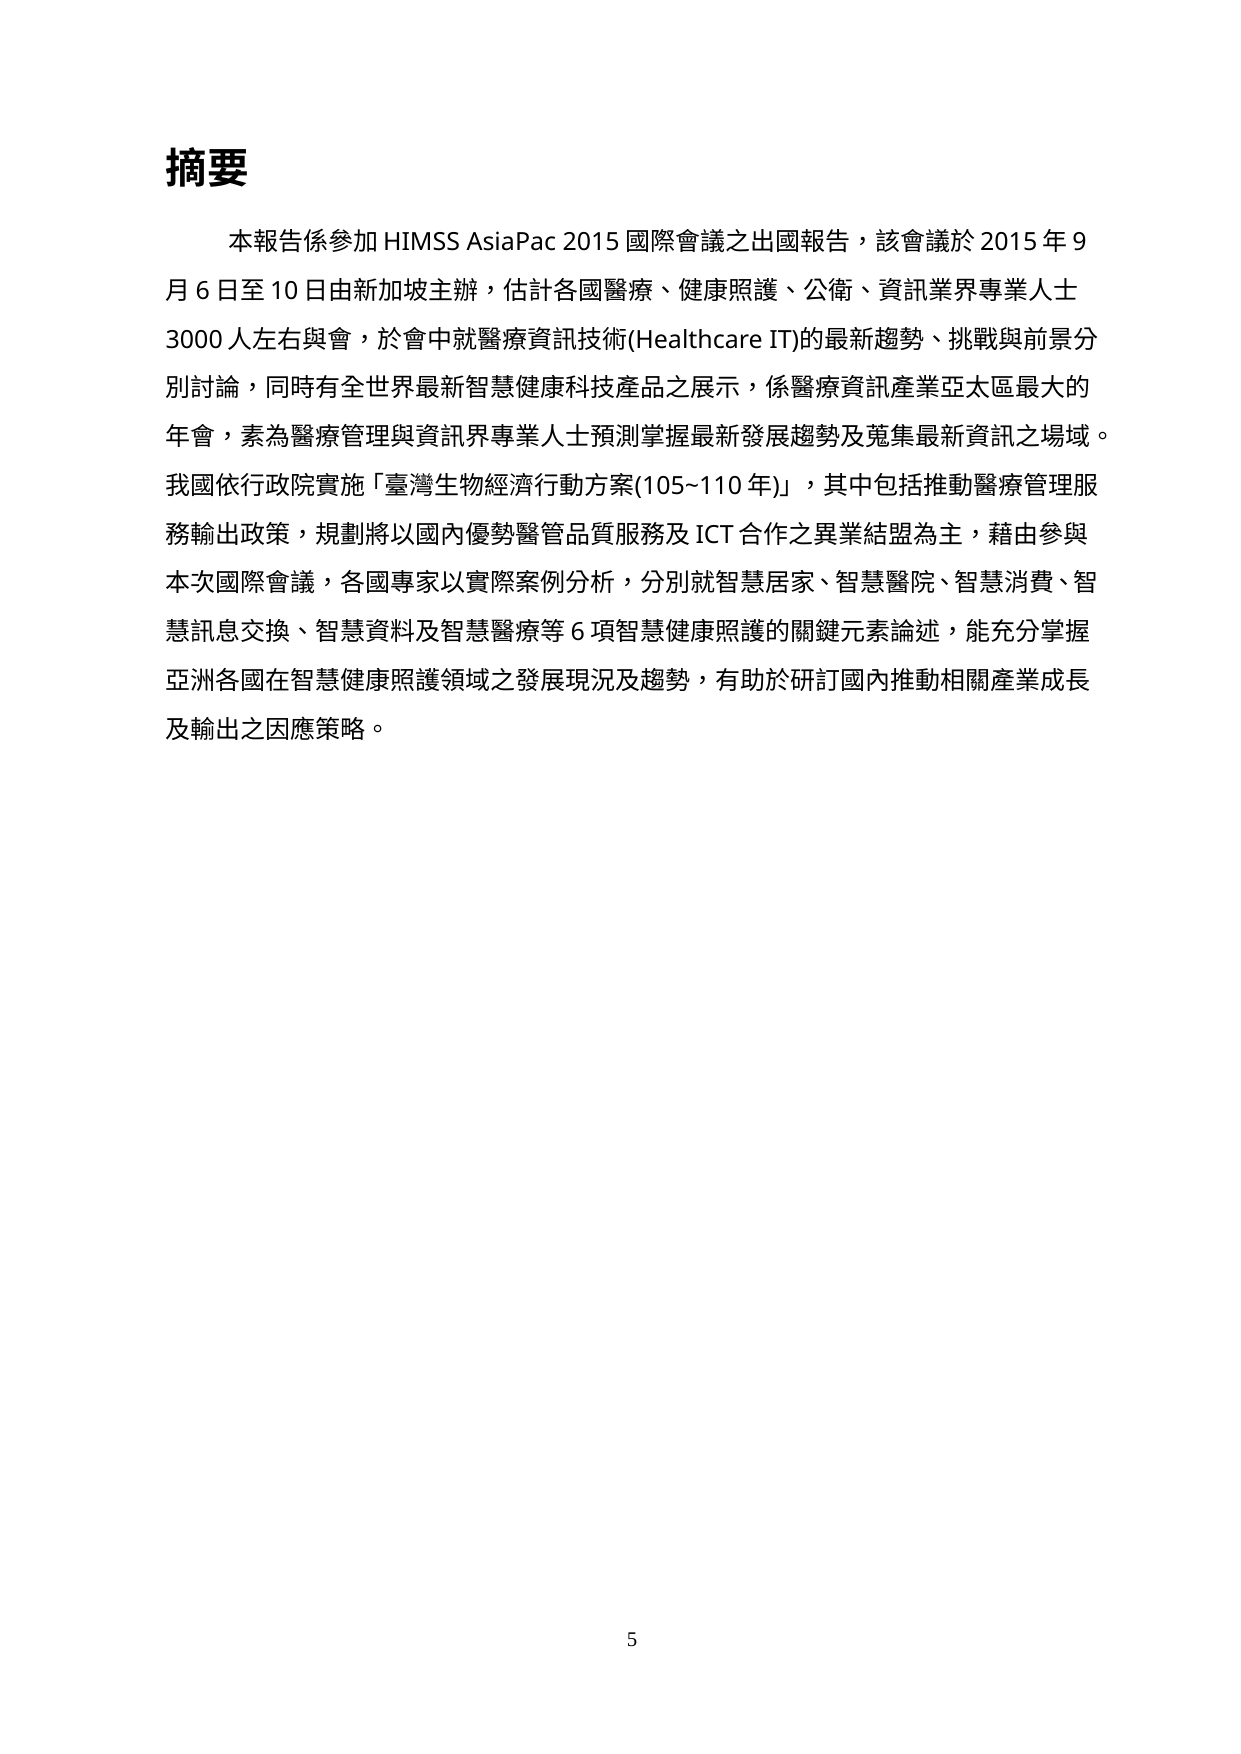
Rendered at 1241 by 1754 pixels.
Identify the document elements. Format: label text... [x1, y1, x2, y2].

text 本報告係參加HIMSS AsiaPac 2015國際會議之出國報告，該會議於2015年9月6日至10日由新加坡主辦，估計各國醫療、健康照護、公衛、資訊業界專業人士3000人左右與會，於會中就醫療資訊技術(Healthcare IT)的最新趨勢、挑戰與前景分別討論，同時有全世界最新智慧健康科技產品之展示，係醫療資訊產業亞太區最大的年會，素為醫療管理與資訊界專業人士預測掌握最新發展趨勢及蒐集最新資訊之場域。我國依行政院實施「臺灣生物經濟行動方案(105~110年)」，其中包括推動醫療管理服務輸出政策，規劃將以國內優勢醫管品質服務及ICT合作之異業結盟為主，藉由參與本次國際會議，各國專家以實際案例分析，分別就智慧居家、智慧醫院、智慧消費、智慧訊息交換、智慧資料及智慧醫療等6項智慧健康照護的關鍵元素論述，能充分掌握亞洲各國在智慧健康照護領域之發展現況及趨勢，有助於研訂國內推動相關產業成長及輸出之因應策略。 [165, 221, 1098, 746]
text 摘要 [165, 128, 1098, 203]
